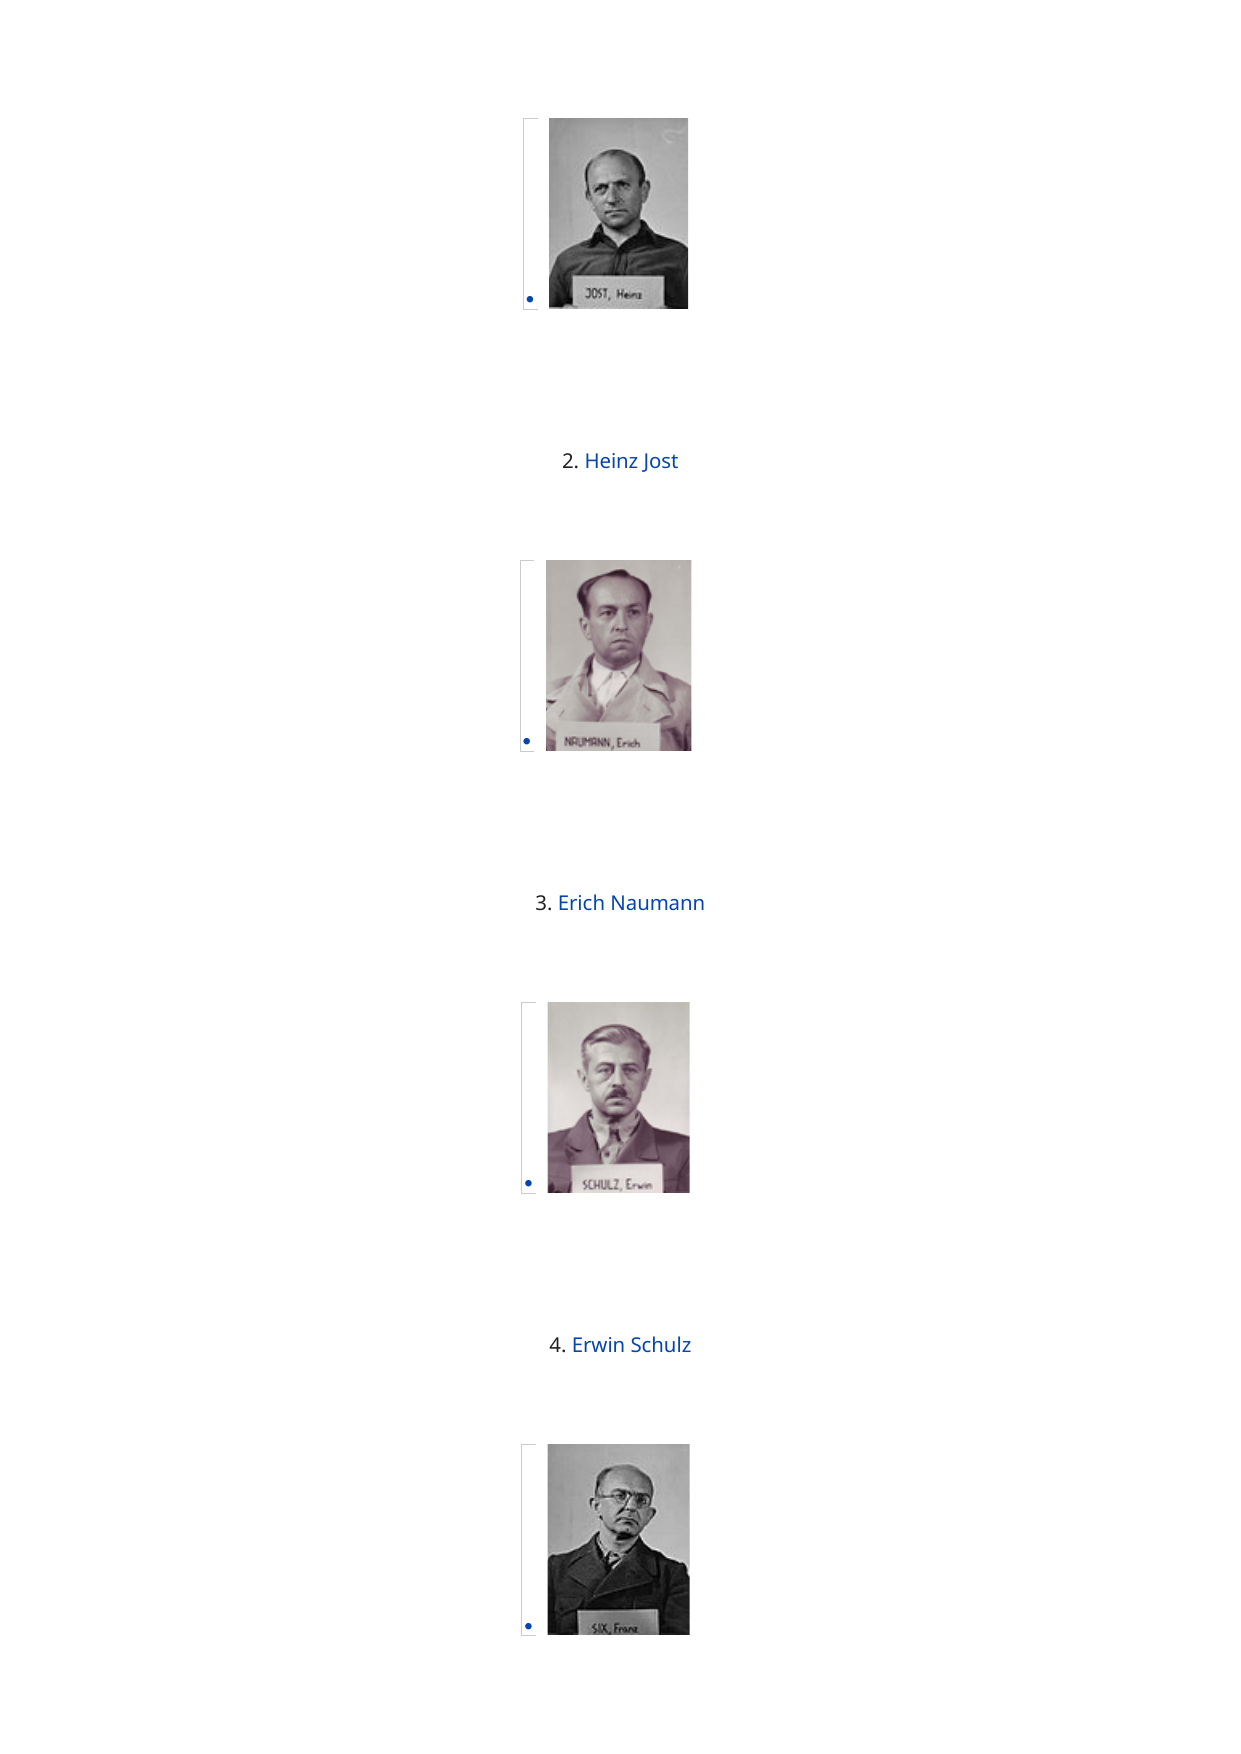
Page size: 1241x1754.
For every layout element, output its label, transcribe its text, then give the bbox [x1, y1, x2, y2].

list 4. Erwin Schulz [118, 1331, 1122, 1358]
picture [547, 1444, 690, 1635]
list 3. Erich Naumann [118, 889, 1122, 916]
list 2. Heinz Jost [118, 447, 1122, 474]
picture [546, 560, 692, 751]
picture [549, 118, 689, 309]
picture [547, 1002, 690, 1193]
